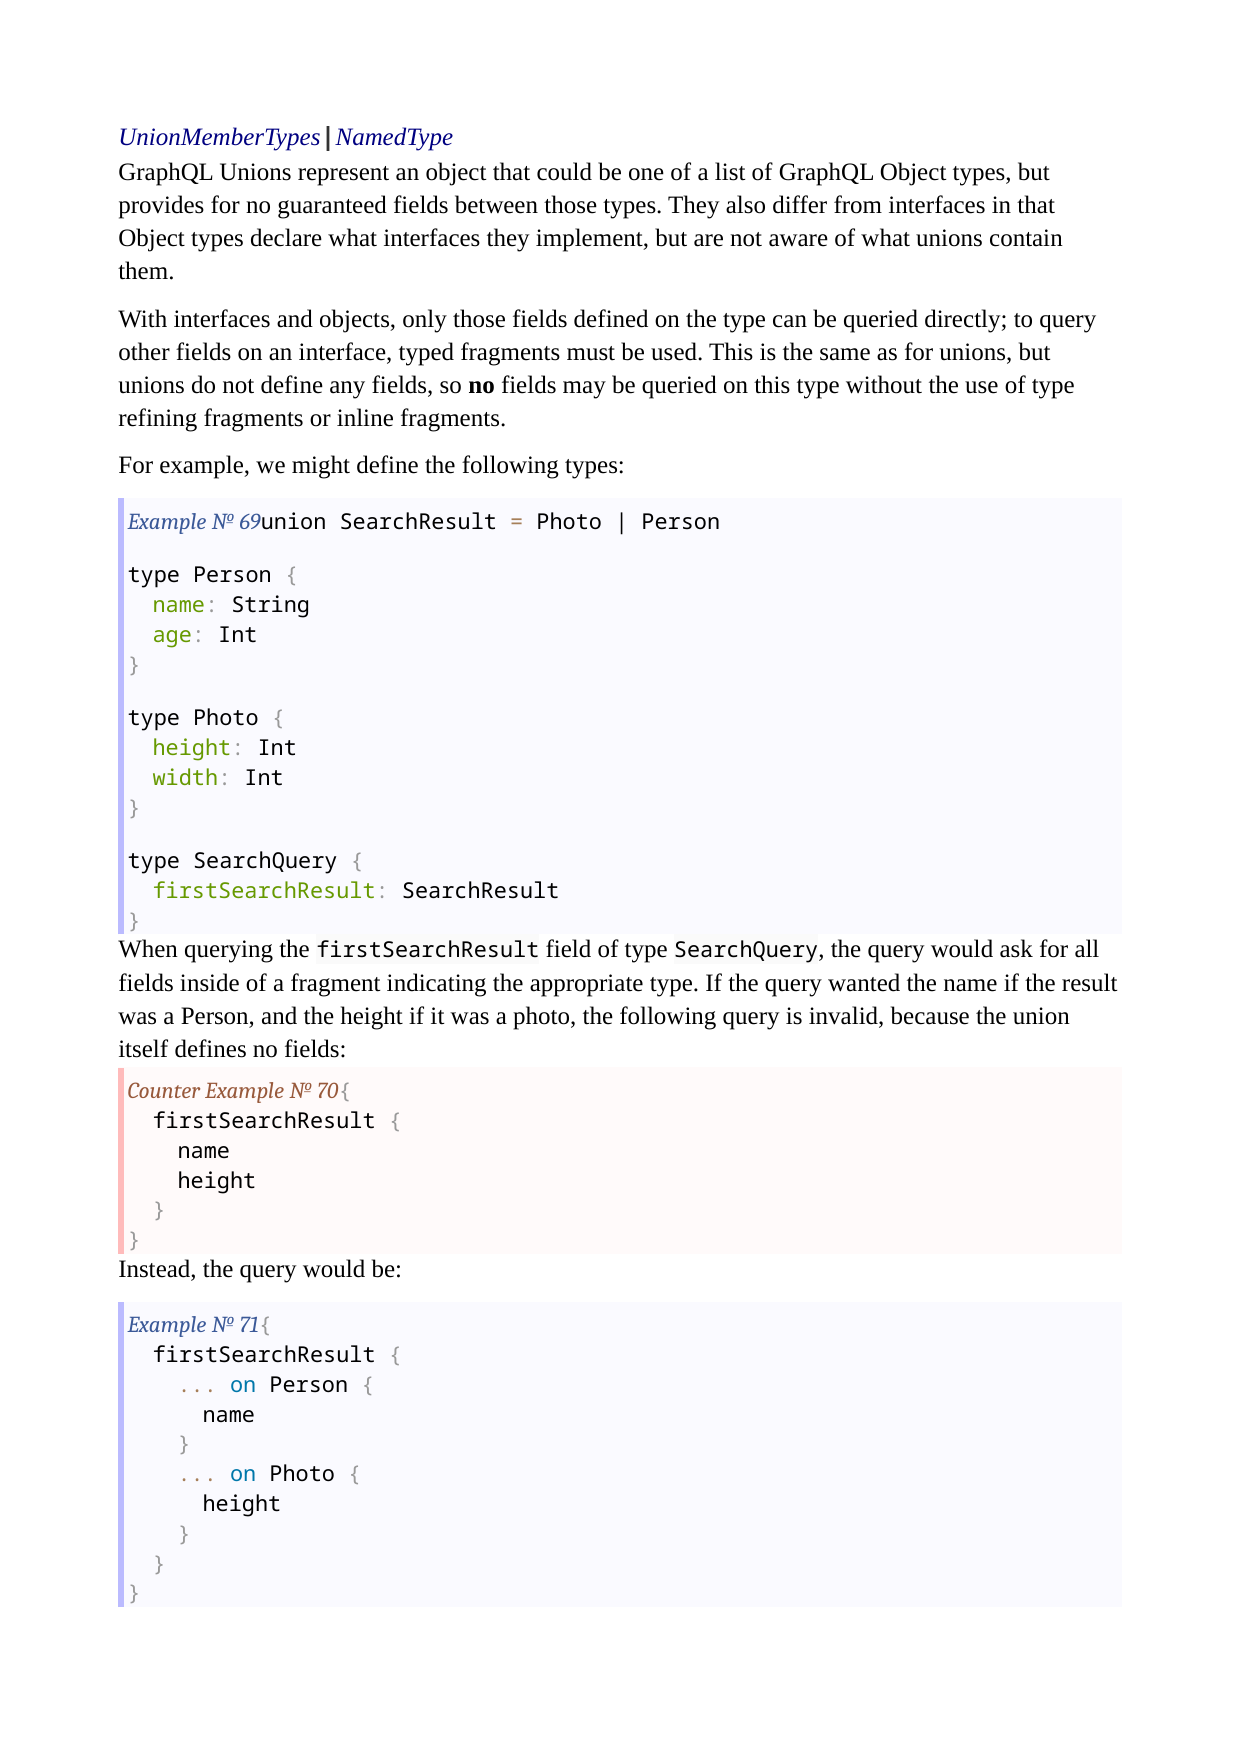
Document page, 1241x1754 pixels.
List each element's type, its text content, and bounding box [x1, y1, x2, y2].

text ... on Photo { [124, 1458, 1122, 1488]
text name [124, 1399, 1122, 1428]
text } [124, 792, 1122, 821]
text } [124, 1518, 1122, 1548]
text ... on Person { [124, 1369, 1122, 1399]
text } [124, 904, 1122, 934]
text GraphQL Unions represent an object that could be one of a list of GraphQL Object types, but provides for no guaranteed fields between those types. They also differ from interfaces in that Object types declare what interfaces they implement, but are not aware of what unions contain them. [118, 157, 1122, 285]
text Counter Example № 70{ [118, 1067, 1122, 1105]
text Example № 71{ [124, 1302, 1122, 1339]
text age: Int [124, 619, 1122, 649]
text Instead, the query would be: [118, 1254, 1122, 1283]
text firstSearchResult: SearchResult [124, 875, 1122, 904]
text } [124, 649, 1122, 678]
text height: Int [124, 732, 1122, 762]
text type Photo { [124, 702, 1122, 732]
text UnionMemberTypes|NamedType [118, 118, 1122, 152]
text } [124, 1577, 1122, 1607]
text type Person { [124, 559, 1122, 589]
text height [124, 1488, 1122, 1518]
text name: String [124, 589, 1122, 619]
text When querying the firstSearchResult field of type SearchQuery, the query would ask for all fields inside of a fragment indicating the appropriate type. If the query wanted the name if the result was a Person, and the height if it was a photo, the following query is invalid, because the union itself defines no fields: [118, 934, 1122, 1063]
text } [124, 1224, 1122, 1254]
text height [124, 1164, 1122, 1194]
text firstSearchResult { [124, 1105, 1122, 1135]
text } [124, 1194, 1122, 1224]
text For example, we might define the following types: [118, 451, 1122, 479]
text Example № 69union SearchResult = Photo | Person [124, 498, 1122, 536]
text width: Int [124, 762, 1122, 792]
text name [124, 1135, 1122, 1164]
text } [124, 1428, 1122, 1458]
text With interfaces and objects, only those fields defined on the type can be queried directly; to query other fields on an interface, typed fragments must be used. This is the same as for unions, but unions do not define any fields, so no fields may be queried on this type without the use of type refining fragments or inline fragments. [118, 304, 1122, 432]
text type SearchQuery { [124, 845, 1122, 875]
text } [124, 1548, 1122, 1577]
text firstSearchResult { [124, 1339, 1122, 1369]
